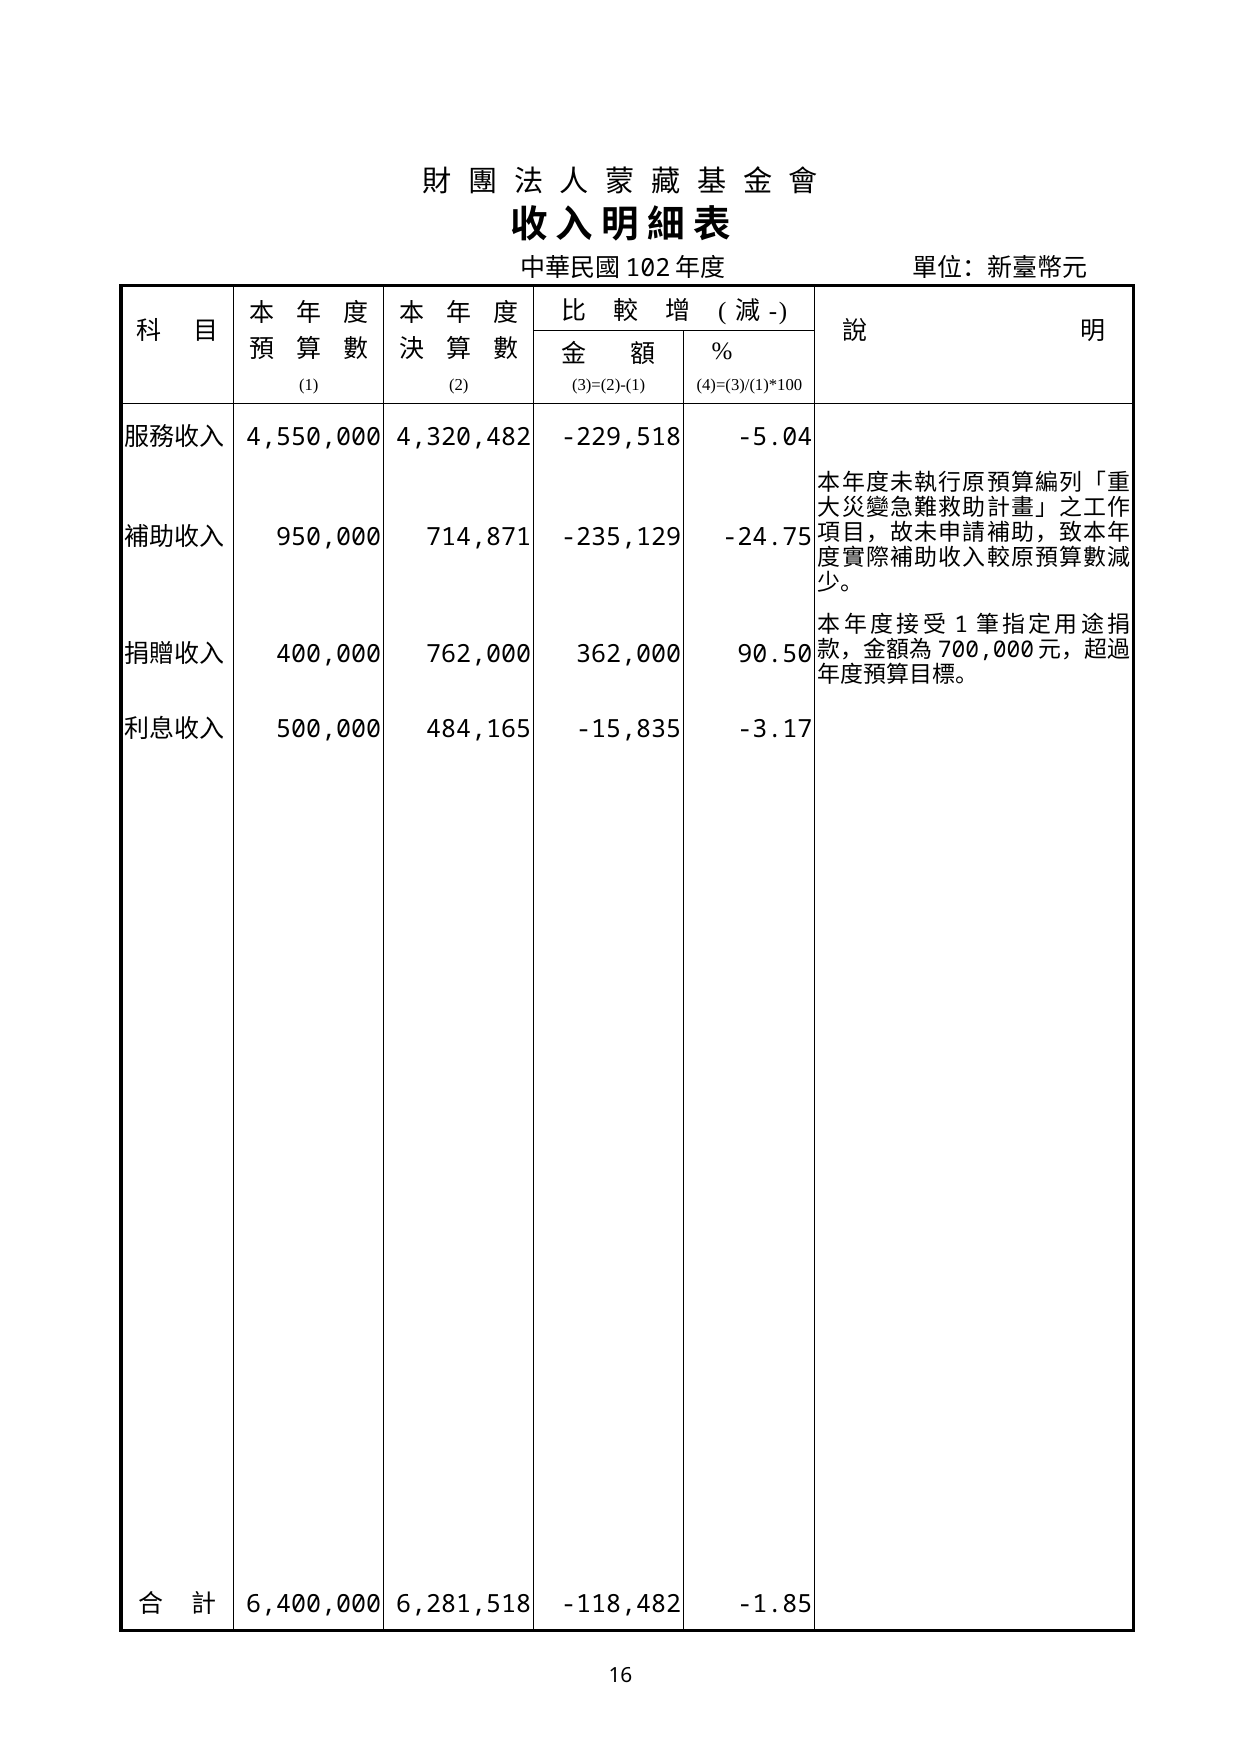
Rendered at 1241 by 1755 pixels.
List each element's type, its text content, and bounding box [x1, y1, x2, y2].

table_cell [815, 1570, 1132, 1629]
table_cell [684, 929, 814, 987]
table_cell [534, 1104, 683, 1162]
table_cell -24.75 [684, 462, 814, 604]
table_cell [534, 1512, 683, 1570]
table_cell [384, 1045, 533, 1104]
table_cell [534, 929, 683, 987]
table_cell [684, 812, 814, 870]
table_cell -118,482 [534, 1570, 683, 1629]
table_cell [123, 1454, 233, 1512]
table_cell 6,400,000 [234, 1570, 383, 1629]
table_cell [384, 987, 533, 1045]
table_cell [684, 1279, 814, 1337]
table_cell [123, 1337, 233, 1395]
table_cell [815, 929, 1132, 987]
table_cell [534, 1454, 683, 1512]
table_cell [234, 812, 383, 870]
table_cell 500,000 [234, 695, 383, 754]
table_cell [234, 754, 383, 812]
table_cell [123, 754, 233, 812]
table_cell [123, 1104, 233, 1162]
table_cell [684, 1454, 814, 1512]
table_cell [684, 987, 814, 1045]
table_cell [384, 929, 533, 987]
table_cell [123, 369, 233, 403]
table_cell [123, 812, 233, 870]
table_cell [384, 870, 533, 929]
table_cell 714,871 [384, 462, 533, 604]
table_cell [234, 870, 383, 929]
table_cell [815, 404, 1132, 462]
table_cell [815, 987, 1132, 1045]
table_cell [384, 754, 533, 812]
table_cell [684, 1512, 814, 1570]
table_cell [684, 1162, 814, 1220]
table_cell [815, 369, 1132, 403]
table_cell 合 計 [123, 1570, 233, 1629]
table_cell [123, 1395, 233, 1454]
table_cell 4,550,000 [234, 404, 383, 462]
text 財團法人蒙藏基金會 [118, 155, 1122, 201]
table_cell [123, 1162, 233, 1220]
table_cell [534, 1045, 683, 1104]
table_header 本年度 決算數 [384, 287, 533, 369]
table_cell [815, 812, 1132, 870]
table_cell [234, 929, 383, 987]
table_cell [234, 1220, 383, 1279]
table_cell [815, 1512, 1132, 1570]
table_header 科目 [123, 287, 233, 369]
table_cell [534, 1395, 683, 1454]
table_cell [234, 1162, 383, 1220]
table_cell [123, 987, 233, 1045]
table_cell 補助收入 [123, 462, 233, 604]
text 收入明細表 [118, 201, 1122, 247]
table_cell -15,835 [534, 695, 683, 754]
table_cell 金額 [534, 331, 683, 369]
table_cell -229,518 [534, 404, 683, 462]
table_cell 400,000 [234, 604, 383, 695]
table_cell [384, 1104, 533, 1162]
table_cell [815, 1337, 1132, 1395]
table_cell -1.85 [684, 1570, 814, 1629]
table_cell [123, 1512, 233, 1570]
table_cell (2) [384, 369, 533, 403]
table_cell [234, 1337, 383, 1395]
table_cell [234, 1512, 383, 1570]
table_cell -235,129 [534, 462, 683, 604]
table_cell [384, 812, 533, 870]
table_cell [815, 870, 1132, 929]
table_cell [534, 1337, 683, 1395]
table_cell [684, 1104, 814, 1162]
table_cell [815, 1162, 1132, 1220]
table_cell [534, 870, 683, 929]
table_cell 本年度未執行原預算編列「重大災變急難救助計畫」之工作項目，故未申請補助，致本年度實際補助收入較原預算數減少。 [815, 462, 1132, 604]
table_cell [815, 754, 1132, 812]
table_cell [815, 1279, 1132, 1337]
table_cell [384, 1279, 533, 1337]
table_cell [684, 1045, 814, 1104]
table_cell [384, 1512, 533, 1570]
table_cell [384, 1454, 533, 1512]
table_cell [234, 1454, 383, 1512]
table_cell [684, 870, 814, 929]
table_cell [534, 1220, 683, 1279]
table_cell [815, 695, 1132, 754]
table_cell [684, 1395, 814, 1454]
table_cell 本年度接受1筆指定用途捐款，金額為700,000元，超過年度預算目標。 [815, 604, 1132, 695]
table_cell [123, 870, 233, 929]
table_cell [534, 812, 683, 870]
table_header 說明 [815, 287, 1132, 369]
table_cell [815, 1454, 1132, 1512]
table_cell 6,281,518 [384, 1570, 533, 1629]
table_cell [534, 1279, 683, 1337]
table_cell [815, 1395, 1132, 1454]
table_cell 484,165 [384, 695, 533, 754]
text 中華民國102年度 單位：新臺幣元 [469, 247, 1112, 284]
table_cell [534, 754, 683, 812]
table_cell [123, 1279, 233, 1337]
table_cell (1) [234, 369, 383, 403]
table_cell [234, 1279, 383, 1337]
table_cell [234, 1045, 383, 1104]
table_cell % [684, 331, 814, 369]
table_cell 762,000 [384, 604, 533, 695]
table_cell [384, 1220, 533, 1279]
table_cell (4)=(3)/(1)*100 [684, 369, 814, 403]
table_cell [234, 1395, 383, 1454]
table_cell [534, 1162, 683, 1220]
table_cell [234, 1104, 383, 1162]
table_cell [384, 1395, 533, 1454]
table_cell [534, 987, 683, 1045]
table_cell 4,320,482 [384, 404, 533, 462]
table_cell [123, 1045, 233, 1104]
table_cell (3)=(2)-(1) [534, 369, 683, 403]
table_header 比 較 增 (減-) [534, 287, 814, 330]
table_cell -3.17 [684, 695, 814, 754]
table_cell 服務收入 [123, 404, 233, 462]
table_cell 950,000 [234, 462, 383, 604]
table_cell [684, 1337, 814, 1395]
table_cell 90.50 [684, 604, 814, 695]
table_cell 捐贈收入 [123, 604, 233, 695]
table_cell [123, 1220, 233, 1279]
table_cell [815, 1045, 1132, 1104]
table_cell [123, 929, 233, 987]
table_cell [815, 1104, 1132, 1162]
table_cell [384, 1162, 533, 1220]
table_cell [684, 754, 814, 812]
table_header 本年度 預算數 [234, 287, 383, 369]
table_cell 362,000 [534, 604, 683, 695]
table_cell -5.04 [684, 404, 814, 462]
table_cell [684, 1220, 814, 1279]
table_cell 利息收入 [123, 695, 233, 754]
table_cell [384, 1337, 533, 1395]
table_cell [815, 1220, 1132, 1279]
table_cell [234, 987, 383, 1045]
